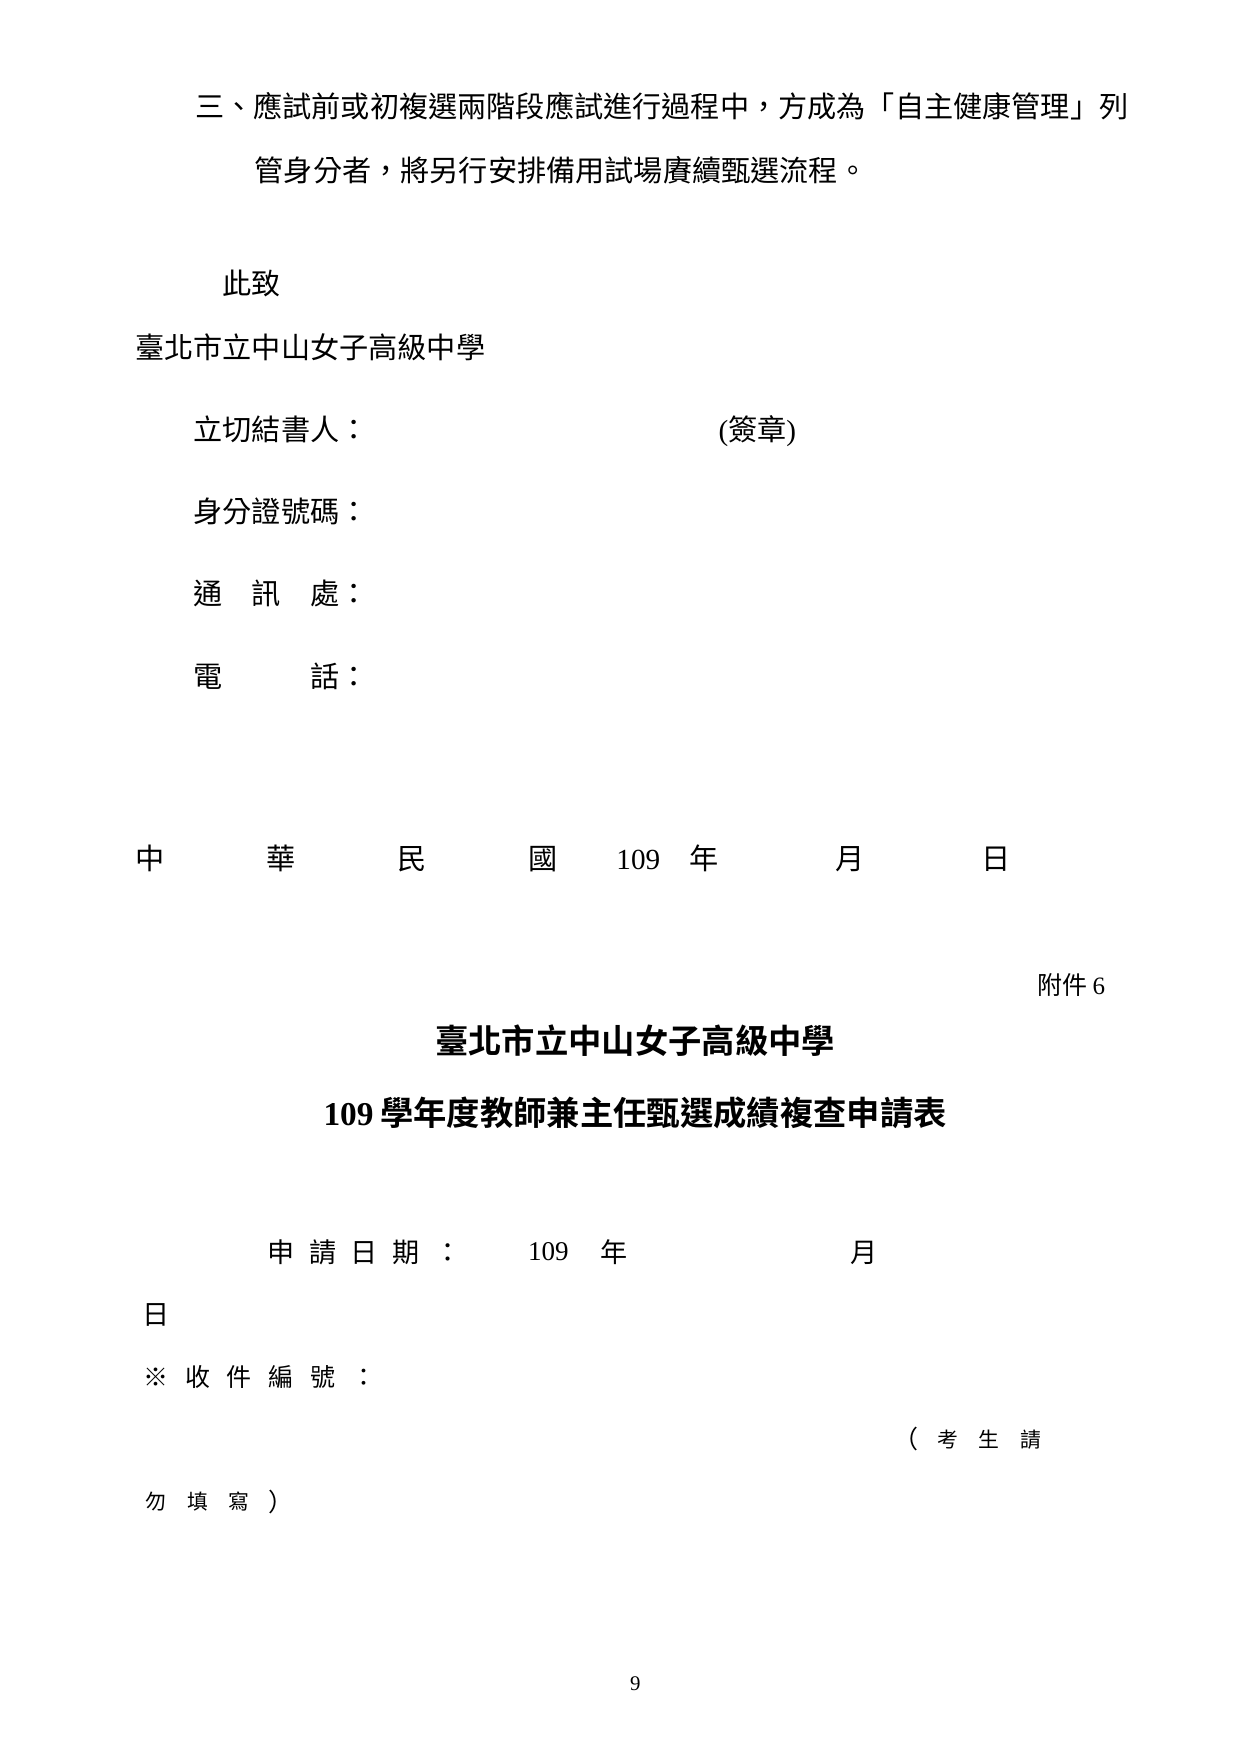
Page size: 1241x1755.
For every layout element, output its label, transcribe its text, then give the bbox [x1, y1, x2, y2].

text 申請日期： 109 年 月 日 ※收件編號： [135, 1209, 1061, 1396]
text （考生請勿填寫） [135, 1396, 1060, 1521]
text 臺北市立中山女子高級中學 [135, 958, 1147, 1063]
text 通 訊 處： [135, 571, 1135, 613]
text 三、應試前或初複選兩階段應試進行過程中，方成為「自主健康管理」列管身分者，將另行安排備用試場賡續甄選流程。 [195, 84, 1135, 189]
text 109學年度教師兼主任甄選成績複查申請表 [135, 1087, 1135, 1135]
text 附件6 [1037, 966, 1132, 1002]
text 中 華 民 國 109 年 月 日 [135, 836, 1135, 878]
text 立切結書人： (簽章) [135, 407, 1135, 449]
text 身分證號碼： [135, 489, 1135, 531]
text 電 話： [135, 653, 1135, 695]
text 此致 [135, 261, 1135, 303]
text 臺北市立中山女子高級中學 [135, 324, 1135, 367]
